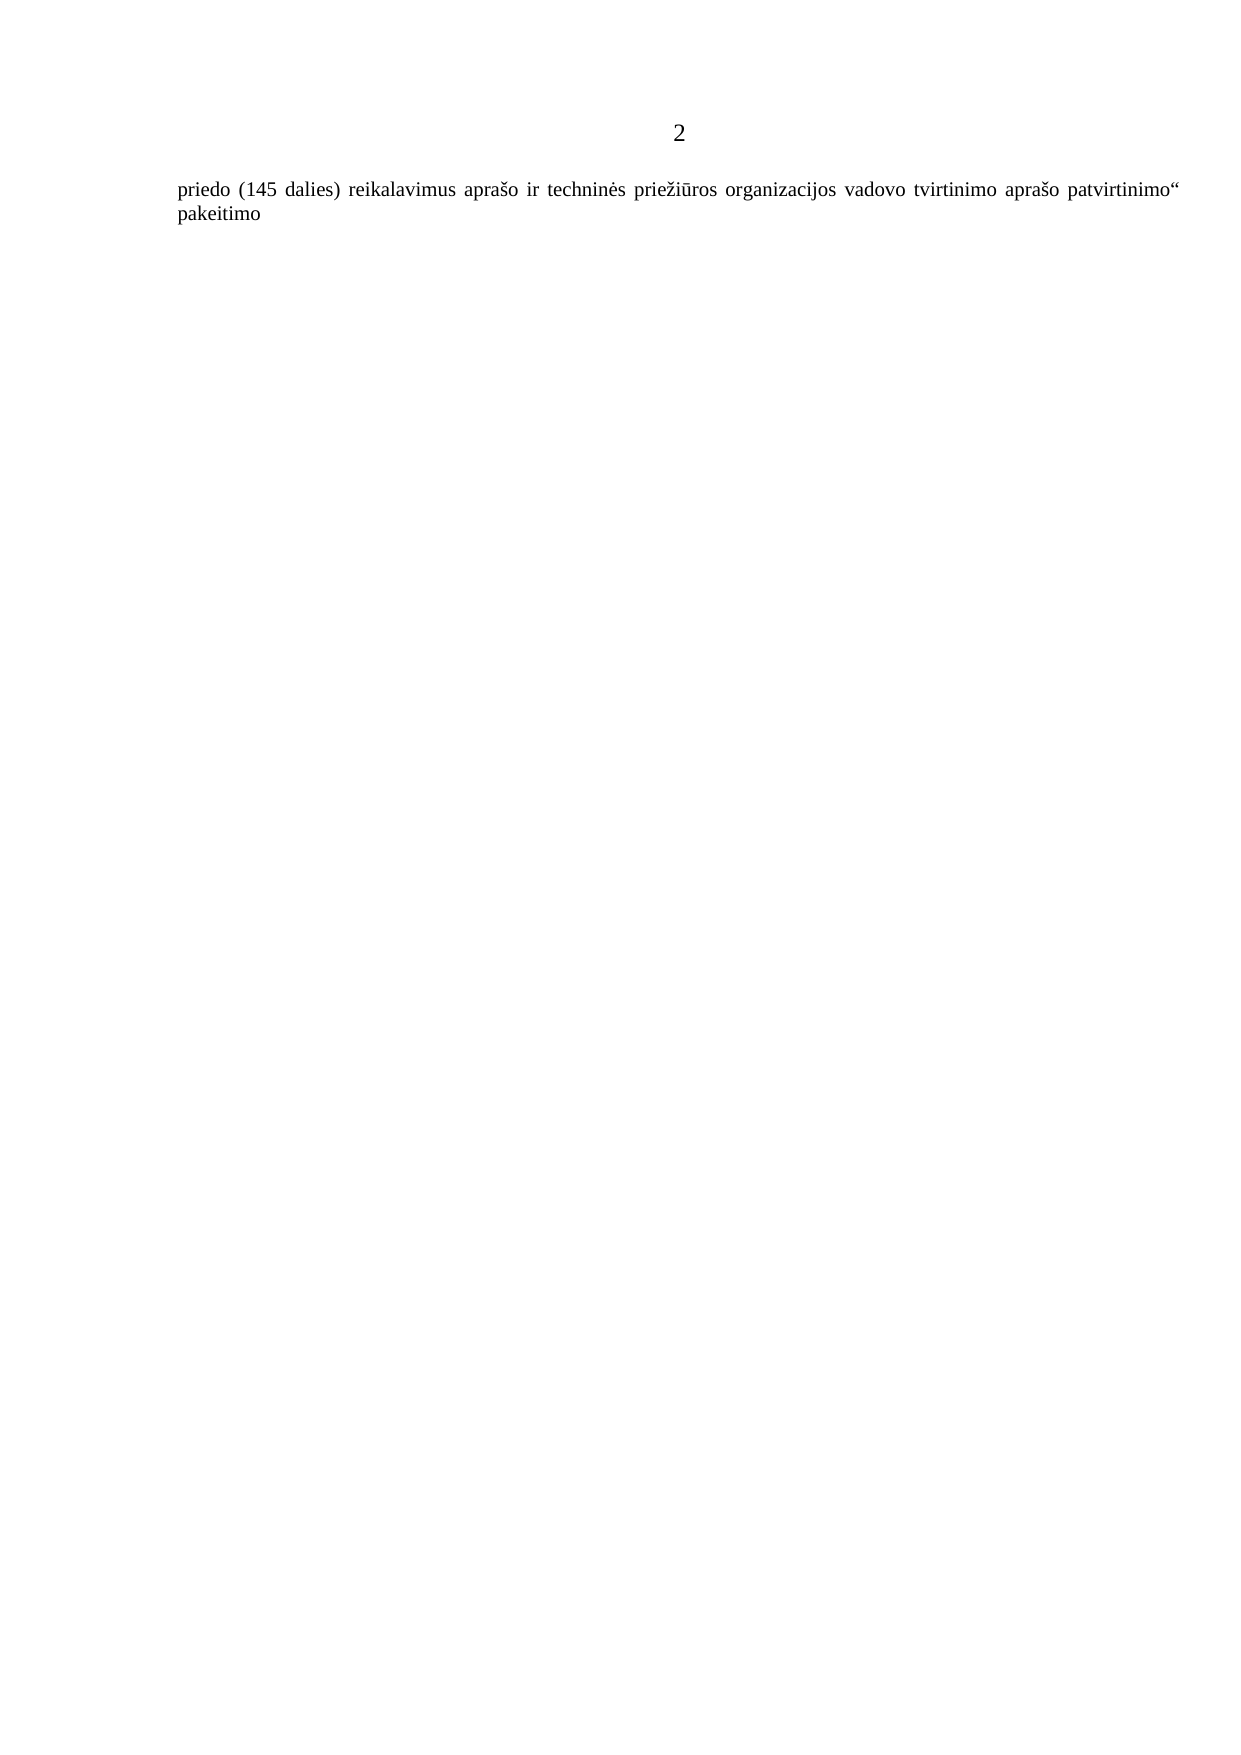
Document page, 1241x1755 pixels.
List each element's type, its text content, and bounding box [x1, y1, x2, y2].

text priedo (145 dalies) reikalavimus aprašo ir techninės priežiūros organizacijos vadovo tvirtinimo aprašo patvirtinimo“ pakeitimo [177, 177, 1181, 225]
